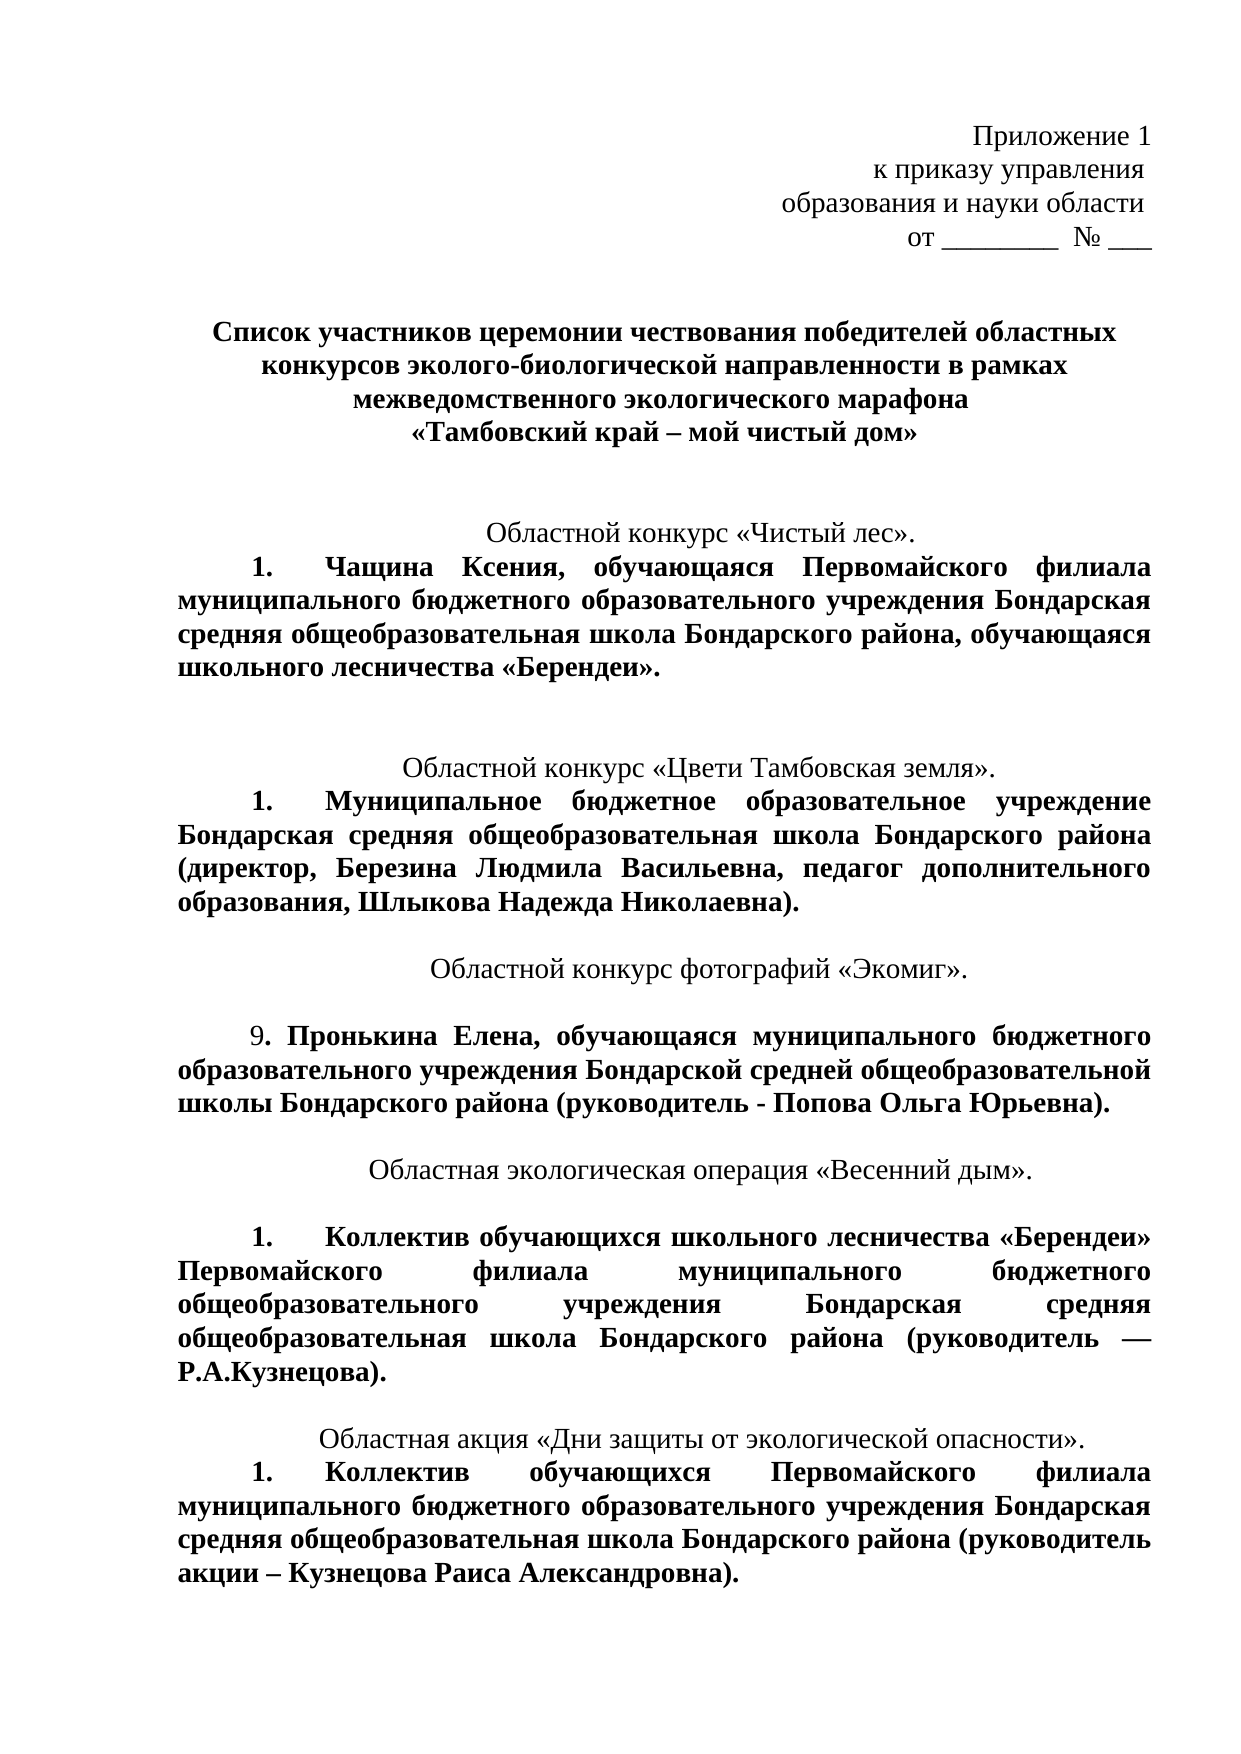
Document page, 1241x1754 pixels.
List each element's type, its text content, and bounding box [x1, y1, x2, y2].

text к приказу управления [177, 152, 1152, 185]
text Областная акция «Дни защиты от экологической опасности». [180, 1421, 1152, 1454]
list Муниципальное бюджетное образовательное учреждение Бондарская средняя общеобразовательная школа Бондарского района (директор, Березина Людмила Васильевна, педагог дополнительного образования, Шлыкова Надежда Николаевна). [177, 783, 1152, 918]
text Список участников церемонии чествования победителей областных конкурсов эколого-биологической направленности в рамках межведомственного экологического марафона [177, 314, 1152, 414]
text Областной конкурс «Чистый лес». [177, 515, 1152, 549]
list Чащина Ксения, обучающаяся Первомайского филиала муниципального бюджетного образовательного учреждения Бондарская средняя общеобразовательная школа Бондарского района, обучающаяся школьного лесничества «Берендеи». [177, 549, 1152, 683]
list Коллектив обучающихся школьного лесничества «Берендеи» Первомайского филиала муниципального бюджетного общеобразовательного учреждения Бондарская средняя общеобразовательная школа Бондарского района (руководитель — Р.А.Кузнецова). [177, 1219, 1152, 1387]
text «Тамбовский край – мой чистый дом» [177, 414, 1152, 448]
text Приложение 1 [177, 118, 1152, 152]
text Областной конкурс «Цвети Тамбовская земля». [174, 750, 1152, 783]
text Областная экологическая операция «Весенний дым». [177, 1152, 1152, 1186]
list Коллектив обучающихся Первомайского филиала муниципального бюджетного образовательного учреждения Бондарская средняя общеобразовательная школа Бондарского района (руководитель акции – Кузнецова Раиса Александровна). [177, 1454, 1152, 1588]
text от ________ № ___ [177, 219, 1152, 252]
text 9. Пронькина Елена, обучающаяся муниципального бюджетного образовательного учреждения Бондарской средней общеобразовательной школы Бондарского района (руководитель - Попова Ольга Юрьевна). [177, 1018, 1152, 1119]
text Областной конкурс фотографий «Экомиг». [174, 951, 1152, 985]
text образования и науки области [177, 185, 1152, 219]
